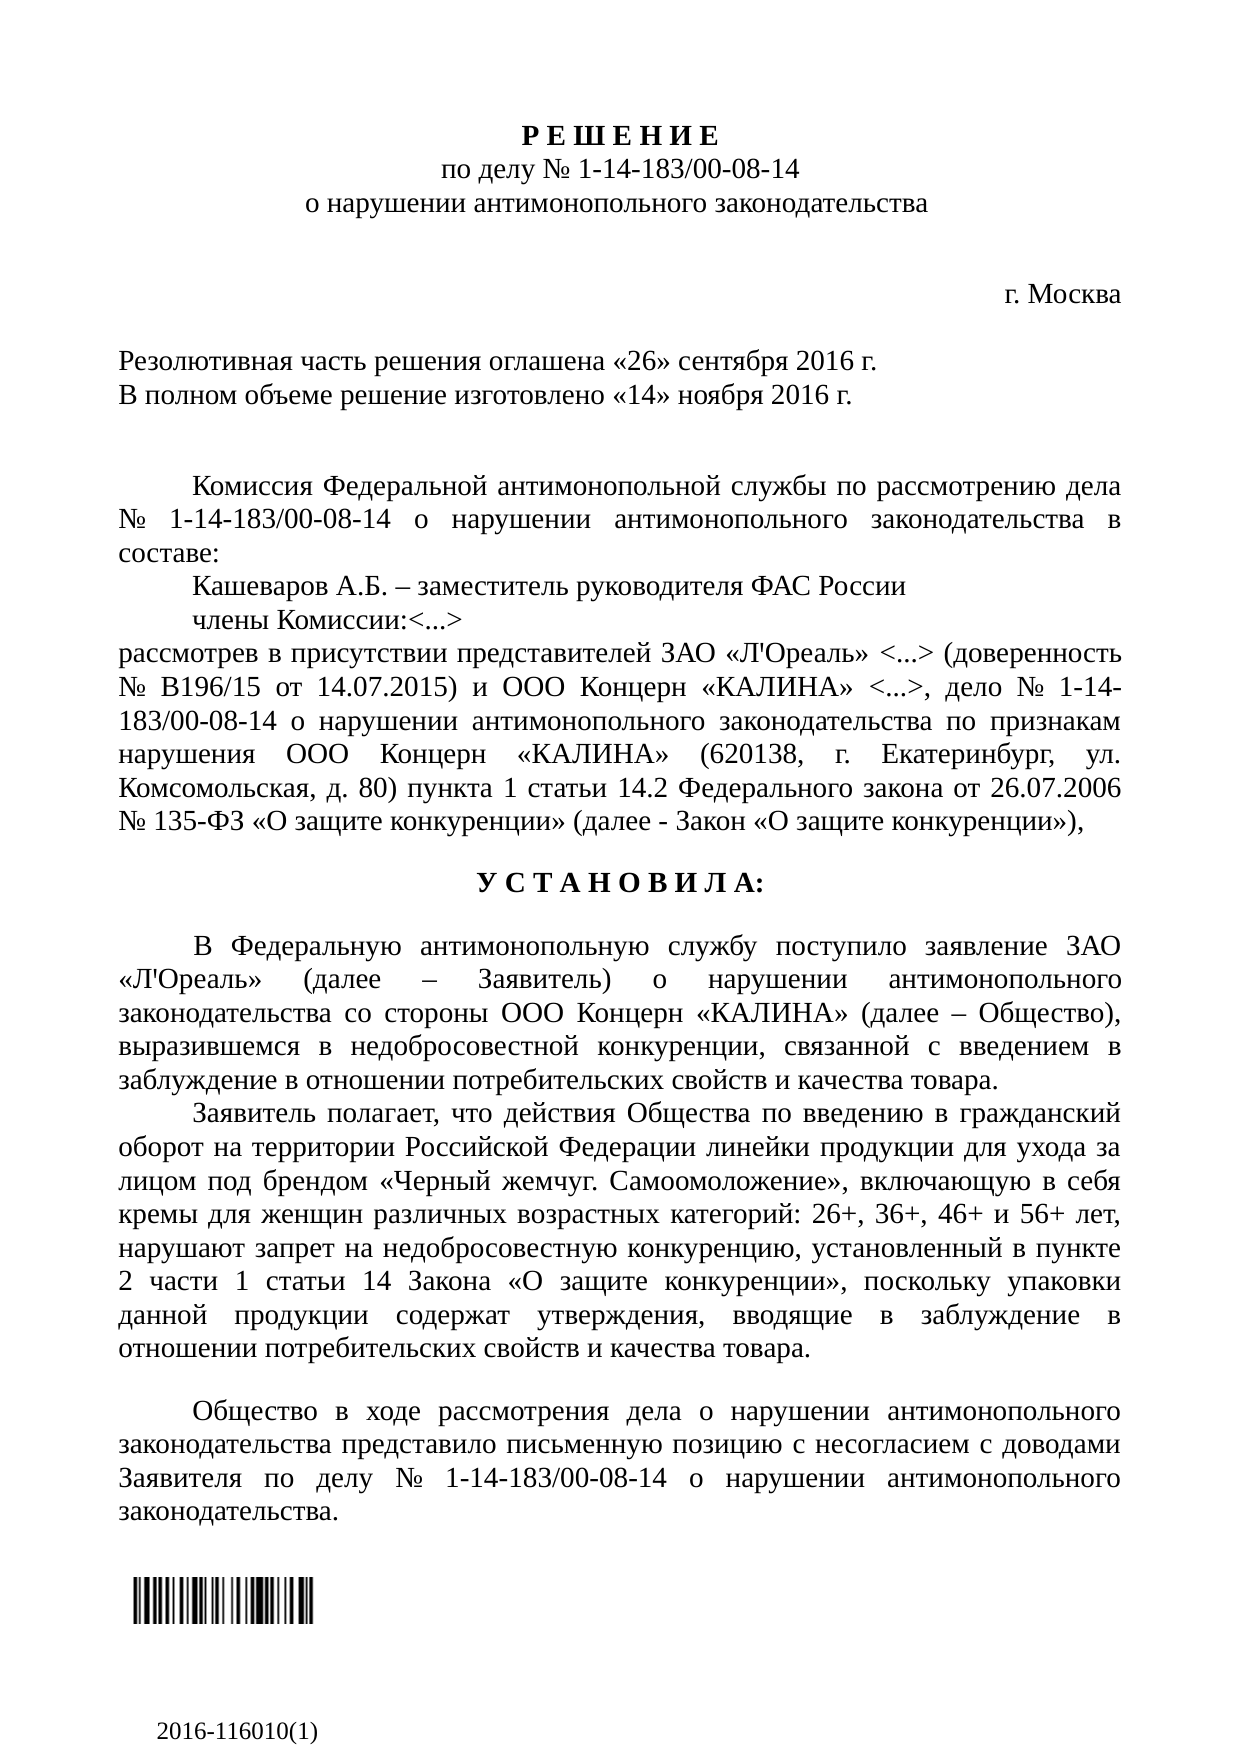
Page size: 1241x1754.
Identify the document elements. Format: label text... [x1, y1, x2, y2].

text У С Т А Н О В И Л А: [118, 866, 1122, 899]
text рассмотрев в присутствии представителей ЗАО «ЛꞌОреаль» <...> (доверенность № В196/15 от 14.07.2015) и ООО Концерн «КАЛИНА» <...>, дело № 1-14-183/00-08-14 о нарушении антимонопольного законодательства по признакам нарушения ООО Концерн «КАЛИНА» (620138, г. Екатеринбург, ул. Комсомольская, д. 80) пункта 1 статьи 14.2 Федерального закона от 26.07.2006 № 135-ФЗ «О защите конкуренции» (далее - Закон «О защите конкуренции»), [118, 636, 1122, 837]
text Резолютивная часть решения оглашена «26» сентября 2016 г. [118, 343, 1122, 377]
text г. Москва [118, 276, 1122, 310]
subtitle Р Е Ш Е Н И Е [118, 118, 1122, 152]
text Заявитель полагает, что действия Общества по введению в гражданский оборот на территории Российской Федерации линейки продукции для ухода за лицом под брендом «Черный жемчуг. Самоомоложение», включающую в себя кремы для женщин различных возрастных категорий: 26+, 36+, 46+ и 56+ лет, нарушают запрет на недобросовестную конкуренцию, установленный в пункте 2 части 1 статьи 14 Закона «О защите конкуренции», поскольку упаковки данной продукции содержат утверждения, вводящие в заблуждение в отношении потребительских свойств и качества товара. [118, 1096, 1122, 1364]
text В полном объеме решение изготовлено «14» ноября 2016 г. [118, 377, 1122, 410]
text о нарушении антимонопольного законодательства [118, 185, 1122, 219]
text Комиссия Федеральной антимонопольной службы по рассмотрению дела № 1-14-183/00-08-14 о нарушении антимонопольного законодательства в составе: [118, 468, 1122, 568]
text члены Комиссии:<...> [118, 602, 1122, 636]
text Кашеваров А.Б. – заместитель руководителя ФАС России [118, 568, 1122, 602]
text по делу № 1-14-183/00-08-14 [118, 152, 1122, 185]
text Общество в ходе рассмотрения дела о нарушении антимонопольного законодательства представило письменную позицию с несогласием с доводами Заявителя по делу № 1-14-183/00-08-14 о нарушении антимонопольного законодательства. [118, 1393, 1122, 1527]
picture [118, 1577, 331, 1624]
text В Федеральную антимонопольную службу поступило заявление ЗАО «ЛꞌОреаль» (далее – Заявитель) о нарушении антимонопольного законодательства со стороны ООО Концерн «КАЛИНА» (далее – Общество), выразившемся в недобросовестной конкуренции, связанной с введением в заблуждение в отношении потребительских свойств и качества товара. [118, 928, 1122, 1096]
